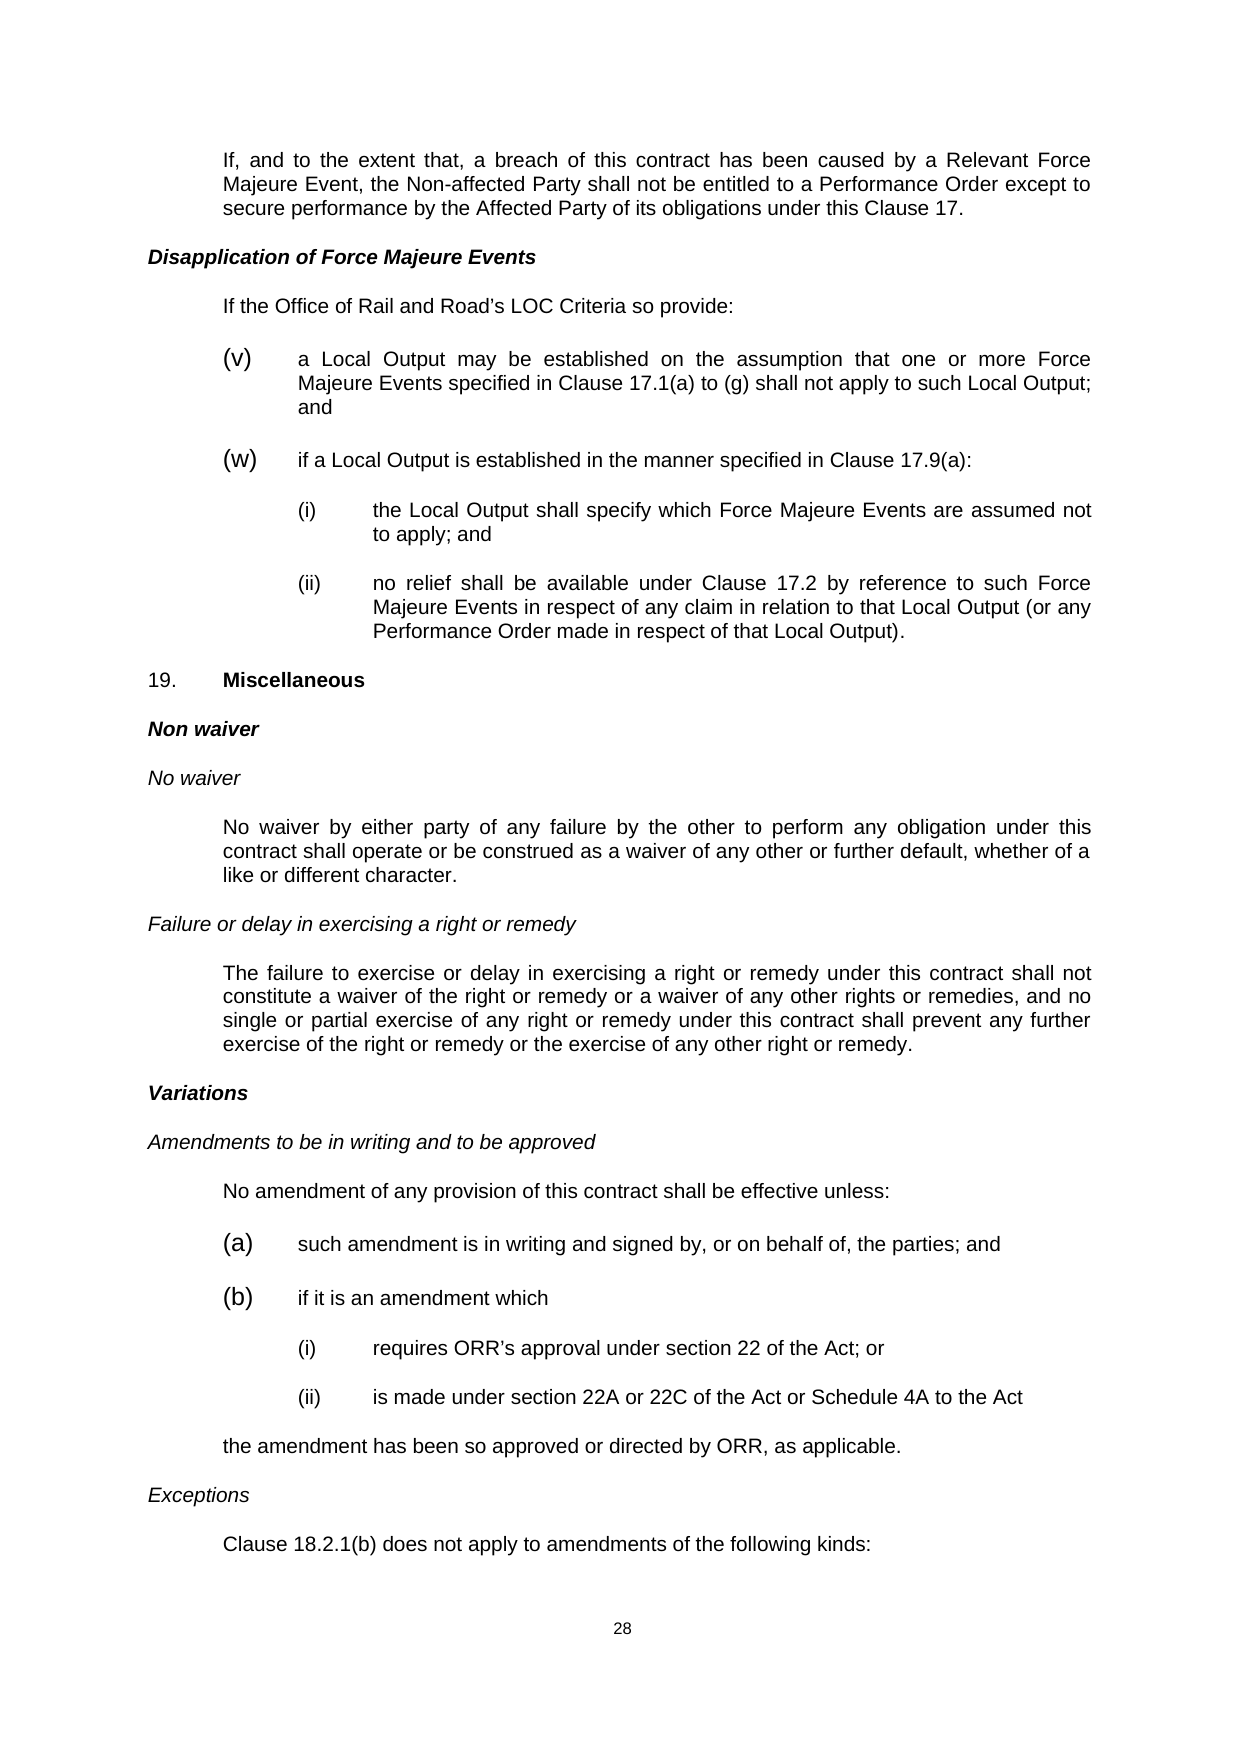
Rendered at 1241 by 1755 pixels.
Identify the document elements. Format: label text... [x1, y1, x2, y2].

subtitle if it is an amendment which [223, 1282, 1093, 1311]
text No amendment of any provision of this contract shall be effective unless: [223, 1179, 1093, 1203]
subtitle No waiver [148, 766, 1093, 789]
text If the Office of Rail and Road’s LOC Criteria so provide: [223, 293, 1093, 317]
subtitle Failure or delay in exercising a right or remedy [148, 911, 1093, 935]
subtitle no relief shall be available under Clause 17.2 by reference to such Force Majeure Events in respect of any claim in relation to that Local Output (or any Performance Order made in respect of that Local Output). [298, 571, 1093, 643]
text Clause 18.2.1(b) does not apply to amendments of the following kinds: [223, 1531, 1093, 1555]
subtitle Amendments to be in writing and to be approved [148, 1130, 1093, 1154]
subtitle is made under section 22A or 22C of the Act or Schedule 4A to the Act [298, 1384, 1093, 1408]
subtitle Miscellaneous [148, 668, 1093, 692]
subtitle Variations [148, 1081, 1093, 1105]
subtitle such amendment is in writing and signed by, or on behalf of, the parties; and [223, 1228, 1093, 1257]
text the amendment has been so approved or directed by ORR, as applicable. [223, 1433, 1093, 1457]
text No waiver by either party of any failure by the other to perform any obligation under this contract shall operate or be construed as a waiver of any other or further default, whether of a like or different character. [223, 814, 1093, 886]
subtitle the Local Output shall specify which Force Majeure Events are assumed not to apply; and [298, 498, 1093, 546]
subtitle Exceptions [148, 1482, 1093, 1506]
text If, and to the extent that, a breach of this contract has been caused by a Relevant Force Majeure Event, the Non-affected Party shall not be entitled to a Performance Order except to secure performance by the Affected Party of its obligations under this Clause 17. [223, 148, 1093, 219]
subtitle Non waiver [148, 717, 1093, 741]
subtitle a Local Output may be established on the assumption that one or more Force Majeure Events specified in Clause 17.1(a) to (g) shall not apply to such Local Output; and [223, 342, 1093, 419]
subtitle requires ORR’s approval under section 22 of the Act; or [298, 1336, 1093, 1359]
text The failure to exercise or delay in exercising a right or remedy under this contract shall not constitute a waiver of the right or remedy or a waiver of any other rights or remedies, and no single or partial exercise of any right or remedy under this contract shall prevent any further exercise of the right or remedy or the exercise of any other right or remedy. [223, 960, 1093, 1056]
subtitle if a Local Output is established in the manner specified in Clause 17.9(a): [223, 444, 1093, 473]
subtitle Disapplication of Force Majeure Events [148, 244, 1093, 268]
